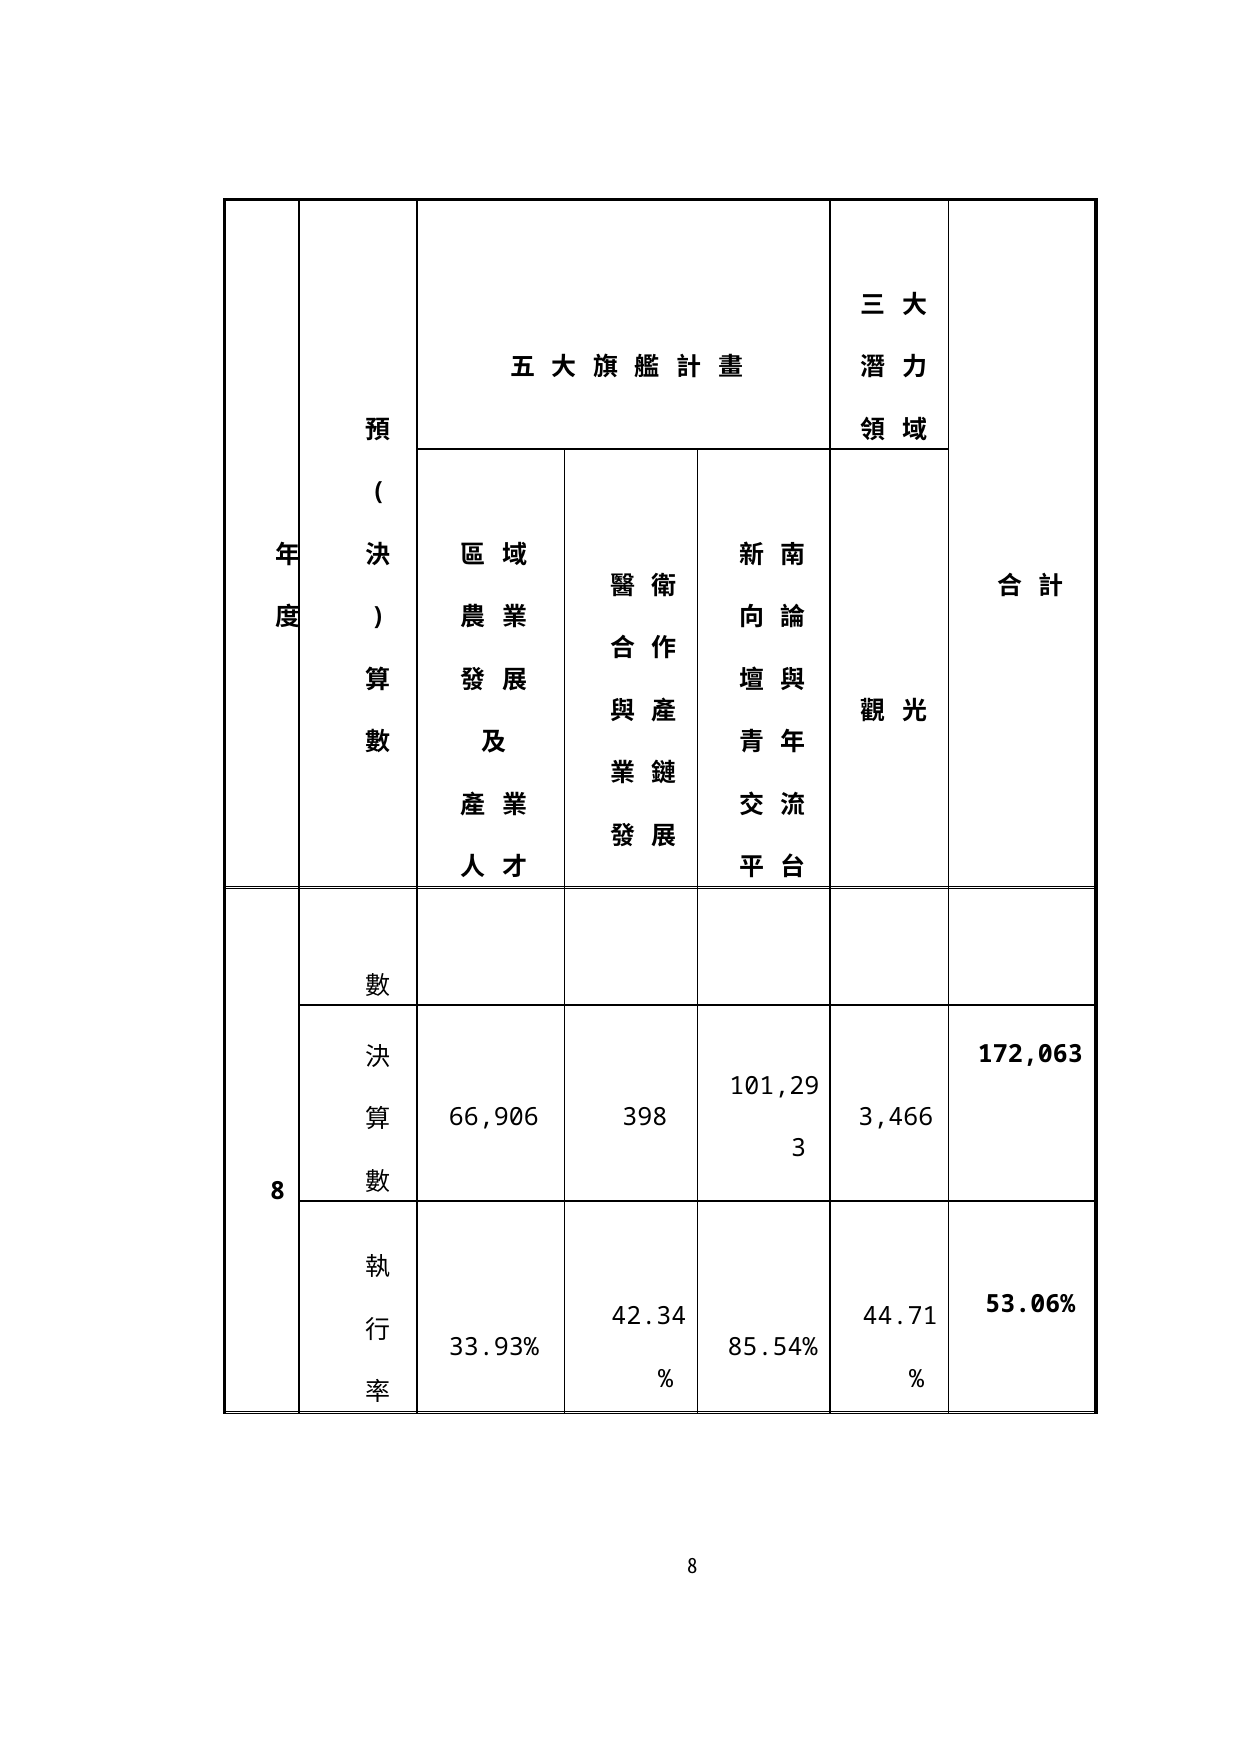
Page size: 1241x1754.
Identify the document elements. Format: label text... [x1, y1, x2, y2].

table_cell 42.34% [565, 1202, 697, 1411]
table_cell [831, 889, 948, 1004]
table_cell 66,906 [418, 1006, 564, 1200]
table_cell 執行率 [300, 1202, 416, 1411]
table_cell [565, 889, 697, 1004]
table_cell 8 [226, 889, 298, 1411]
table_cell 決算數 [300, 1006, 416, 1200]
table_cell [418, 889, 564, 1004]
table_cell 101,293 [698, 1006, 829, 1200]
table_cell [949, 889, 1094, 1004]
table_cell 398 [565, 1006, 697, 1200]
table_header 三大潛力領域 [831, 201, 948, 448]
table_cell 數 [300, 889, 416, 1004]
table_cell 172,063 [949, 1006, 1094, 1200]
table_cell 3,466 [831, 1006, 948, 1200]
table_cell 85.54% [698, 1202, 829, 1411]
table_cell 醫衛合作與產業鏈發展 [565, 450, 697, 886]
table_cell 區域農業發展及 產業人才 [418, 450, 564, 886]
table_header 年度 [226, 201, 298, 886]
table_cell 44.71% [831, 1202, 948, 1411]
table_cell [698, 889, 829, 1004]
table_header 五大旗艦計畫 [418, 201, 829, 448]
table_cell 53.06% [949, 1202, 1094, 1411]
table_cell 33.93% [418, 1202, 564, 1411]
table_cell 新南向論壇與青年交流平台 [698, 450, 829, 886]
table_header 預(決)算數 [300, 201, 416, 886]
table_cell 觀光 [831, 450, 948, 886]
table_header 合計 [949, 201, 1094, 886]
